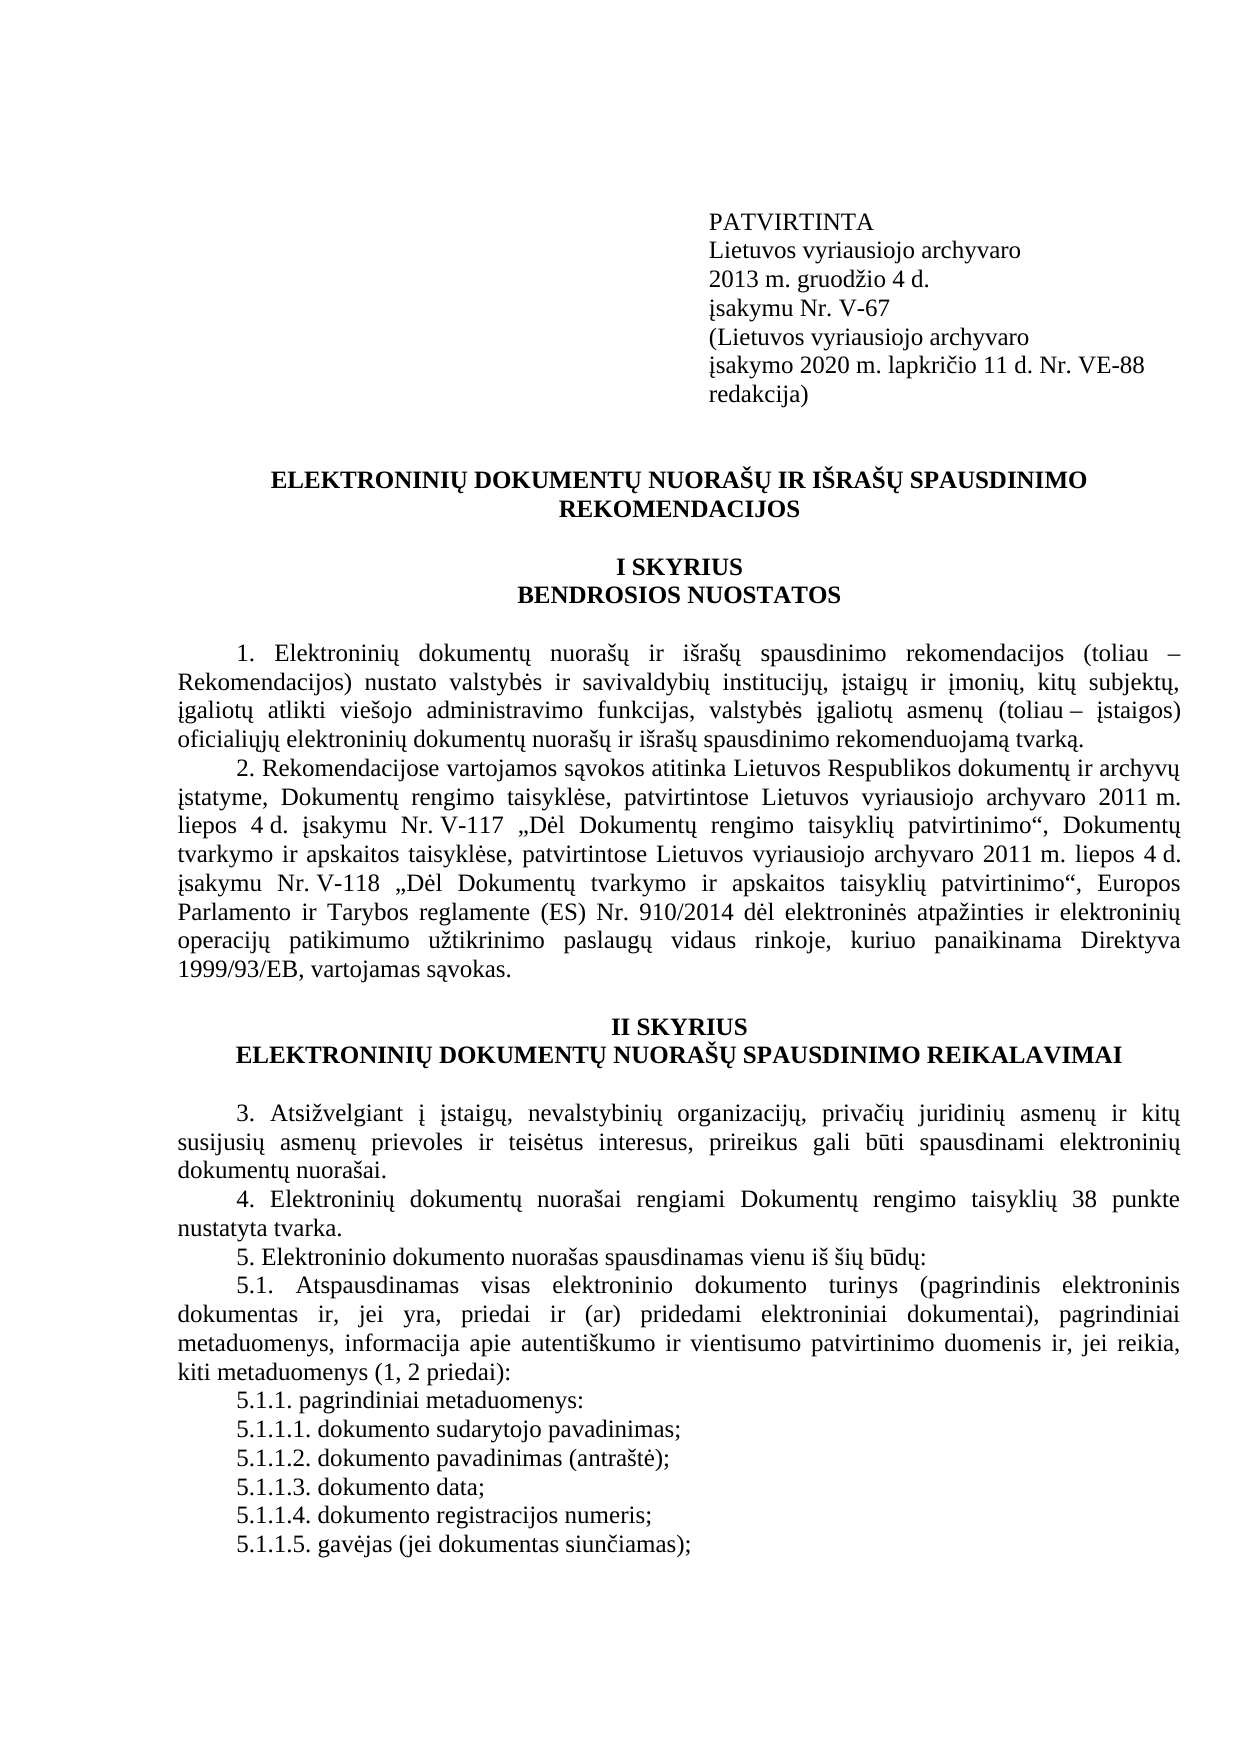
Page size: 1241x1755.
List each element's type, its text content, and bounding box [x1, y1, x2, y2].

text 5. Elektroninio dokumento nuorašas spausdinamas vienu iš šių būdų: [177, 1242, 1181, 1270]
text PATVIRTINTA [177, 207, 1181, 235]
text 5.1.1.2. dokumento pavadinimas (antraštė); [177, 1443, 1181, 1472]
text 2. Rekomendacijose vartojamos sąvokos atitinka Lietuvos Respublikos dokumentų ir archyvų įstatyme, Dokumentų rengimo taisyklėse, patvirtintose Lietuvos vyriausiojo archyvaro 2011 m. liepos 4 d. įsakymu Nr. V-117 „Dėl Dokumentų rengimo taisyklių patvirtinimo“, Dokumentų tvarkymo ir apskaitos taisyklėse, patvirtintose Lietuvos vyriausiojo archyvaro 2011 m. liepos 4 d. įsakymu Nr. V-118 „Dėl Dokumentų tvarkymo ir apskaitos taisyklių patvirtinimo“, Europos Parlamento ir Tarybos reglamente (ES) Nr. 910/2014 dėl elektroninės atpažinties ir elektroninių operacijų patikimumo užtikrinimo paslaugų vidaus rinkoje, kuriuo panaikinama Direktyva 1999/93/EB, vartojamas sąvokas. [177, 753, 1181, 983]
text Lietuvos vyriausiojo archyvaro [177, 235, 1181, 264]
text įsakymo 2020 m. lapkričio 11 d. Nr. VE-88 [177, 350, 1181, 379]
text 5.1.1.4. dokumento registracijos numeris; [177, 1500, 1181, 1529]
text įsakymu Nr. V-67 [177, 293, 1181, 322]
text BENDROSIOS NUOSTATOS [177, 580, 1181, 609]
text 3. Atsižvelgiant į įstaigų, nevalstybinių organizacijų, privačių juridinių asmenų ir kitų susijusių asmenų prievoles ir teisėtus interesus, prireikus gali būti spausdinami elektroninių dokumentų nuorašai. [177, 1098, 1181, 1184]
text 1. Elektroninių dokumentų nuorašų ir išrašų spausdinimo rekomendacijos (toliau – Rekomendacijos) nustato valstybės ir savivaldybių institucijų, įstaigų ir įmonių, kitų subjektų, įgaliotų atlikti viešojo administravimo funkcijas, valstybės įgaliotų asmenų (toliau – įstaigos) oficialiųjų elektroninių dokumentų nuorašų ir išrašų spausdinimo rekomenduojamą tvarką. [177, 638, 1181, 753]
text 5.1.1.1. dokumento sudarytojo pavadinimas; [177, 1414, 1181, 1443]
text ii SKYRIUS [177, 1012, 1181, 1040]
text 5.1.1. pagrindiniai metaduomenys: [177, 1385, 1181, 1414]
text 4. Elektroninių dokumentų nuorašai rengiami Dokumentų rengimo taisyklių 38 punkte nustatyta tvarka. [177, 1184, 1181, 1242]
text 2013 m. gruodžio 4 d. [177, 264, 1181, 293]
text ELEKTRONINIŲ DOKUMENTŲ NUORAŠŲ IR IŠRAŠŲ SPAUSDINIMO [177, 465, 1181, 494]
text (Lietuvos vyriausiojo archyvaro [177, 322, 1181, 350]
text 5.1. Atspausdinamas visas elektroninio dokumento turinys (pagrindinis elektroninis dokumentas ir, jei yra, priedai ir (ar) pridedami elektroniniai dokumentai), pagrindiniai metaduomenys, informacija apie autentiškumo ir vientisumo patvirtinimo duomenis ir, jei reikia, kiti metaduomenys (1, 2 priedai): [177, 1270, 1181, 1385]
text 5.1.1.5. gavėjas (jei dokumentas siunčiamas); [177, 1529, 1181, 1558]
text redakcija) [177, 379, 1181, 408]
text ELEKTRONINIŲ DOKUMENTŲ NUORAŠŲ SPAUSDINIMO REIKALAVIMAI [177, 1040, 1181, 1069]
text 5.1.1.3. dokumento data; [177, 1472, 1181, 1500]
text i SKYRIUS [177, 552, 1181, 580]
text REKOMENDACIJOS [177, 494, 1181, 523]
